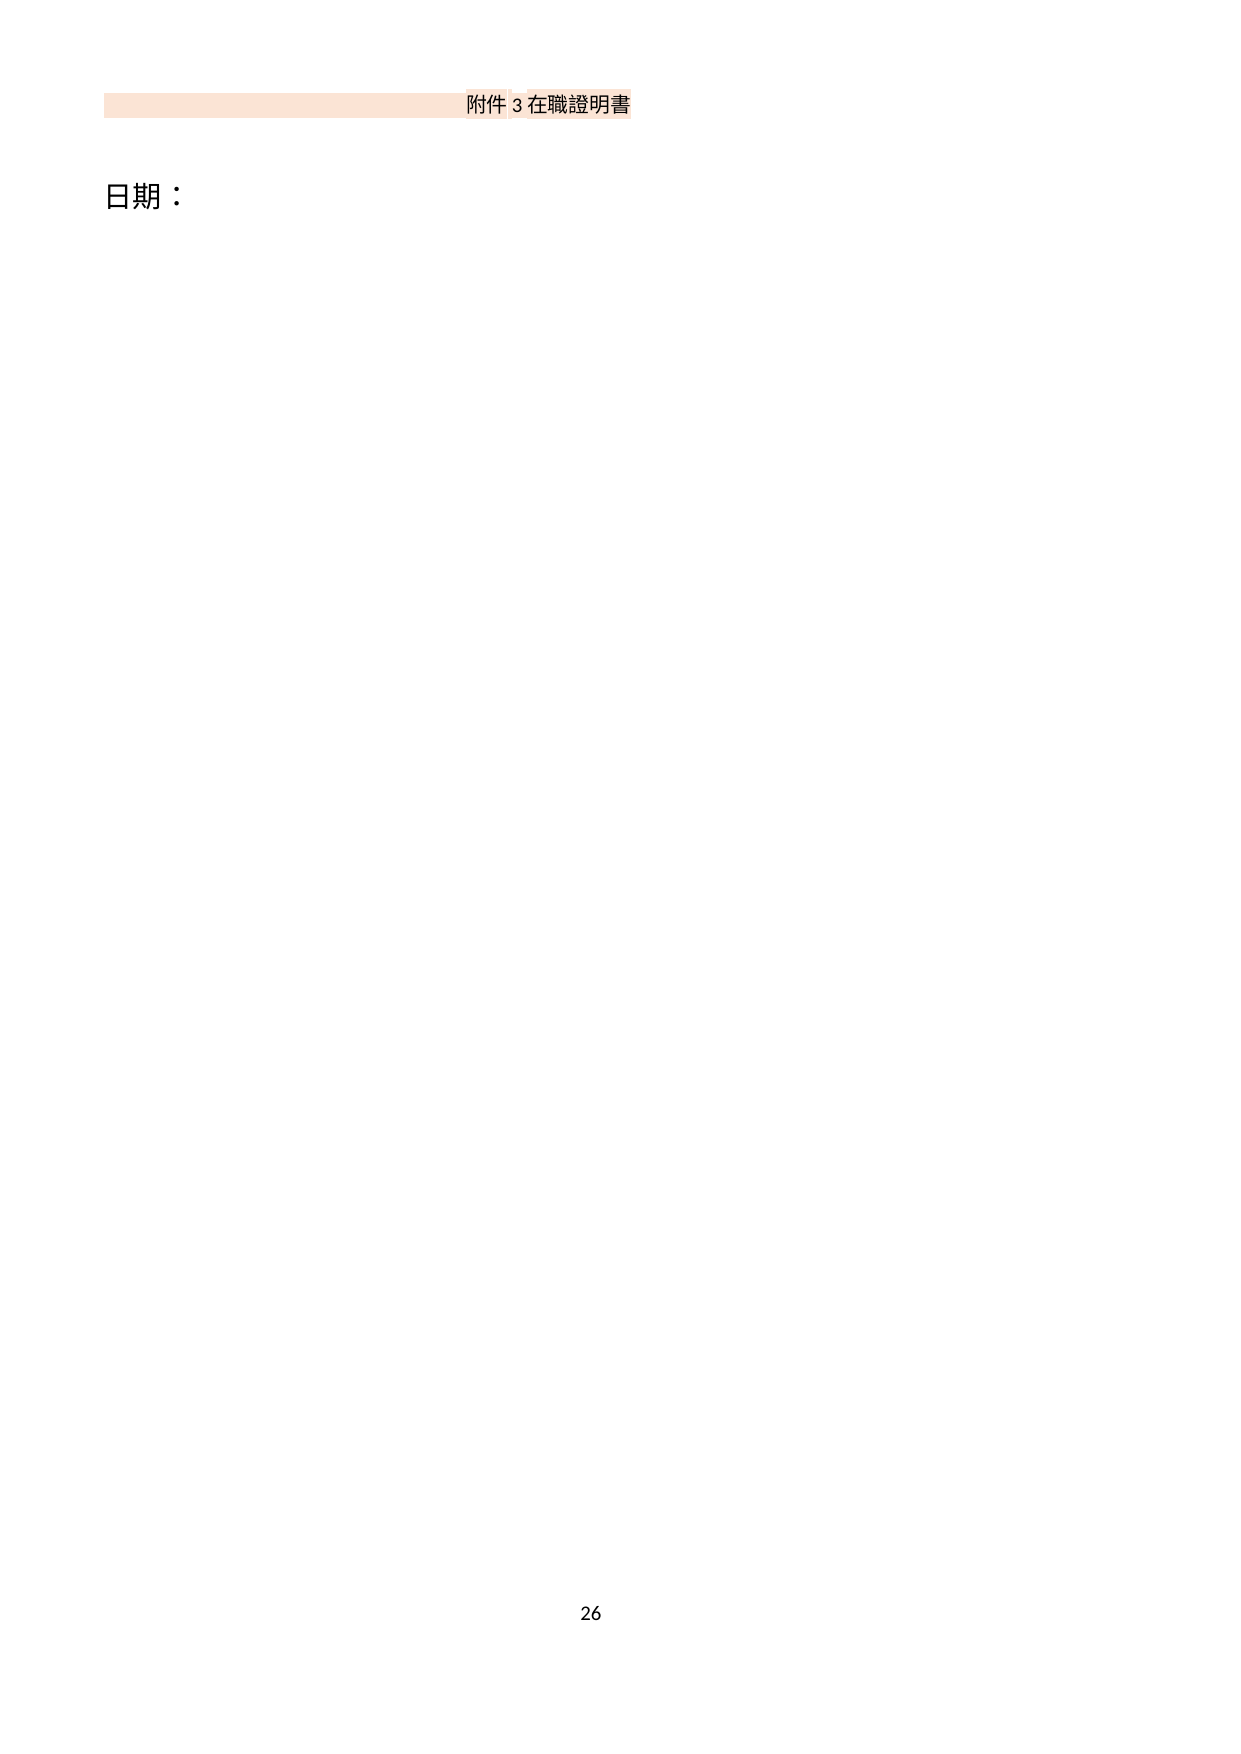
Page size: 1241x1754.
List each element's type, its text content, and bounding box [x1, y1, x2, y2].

text 日期： [103, 153, 1078, 216]
